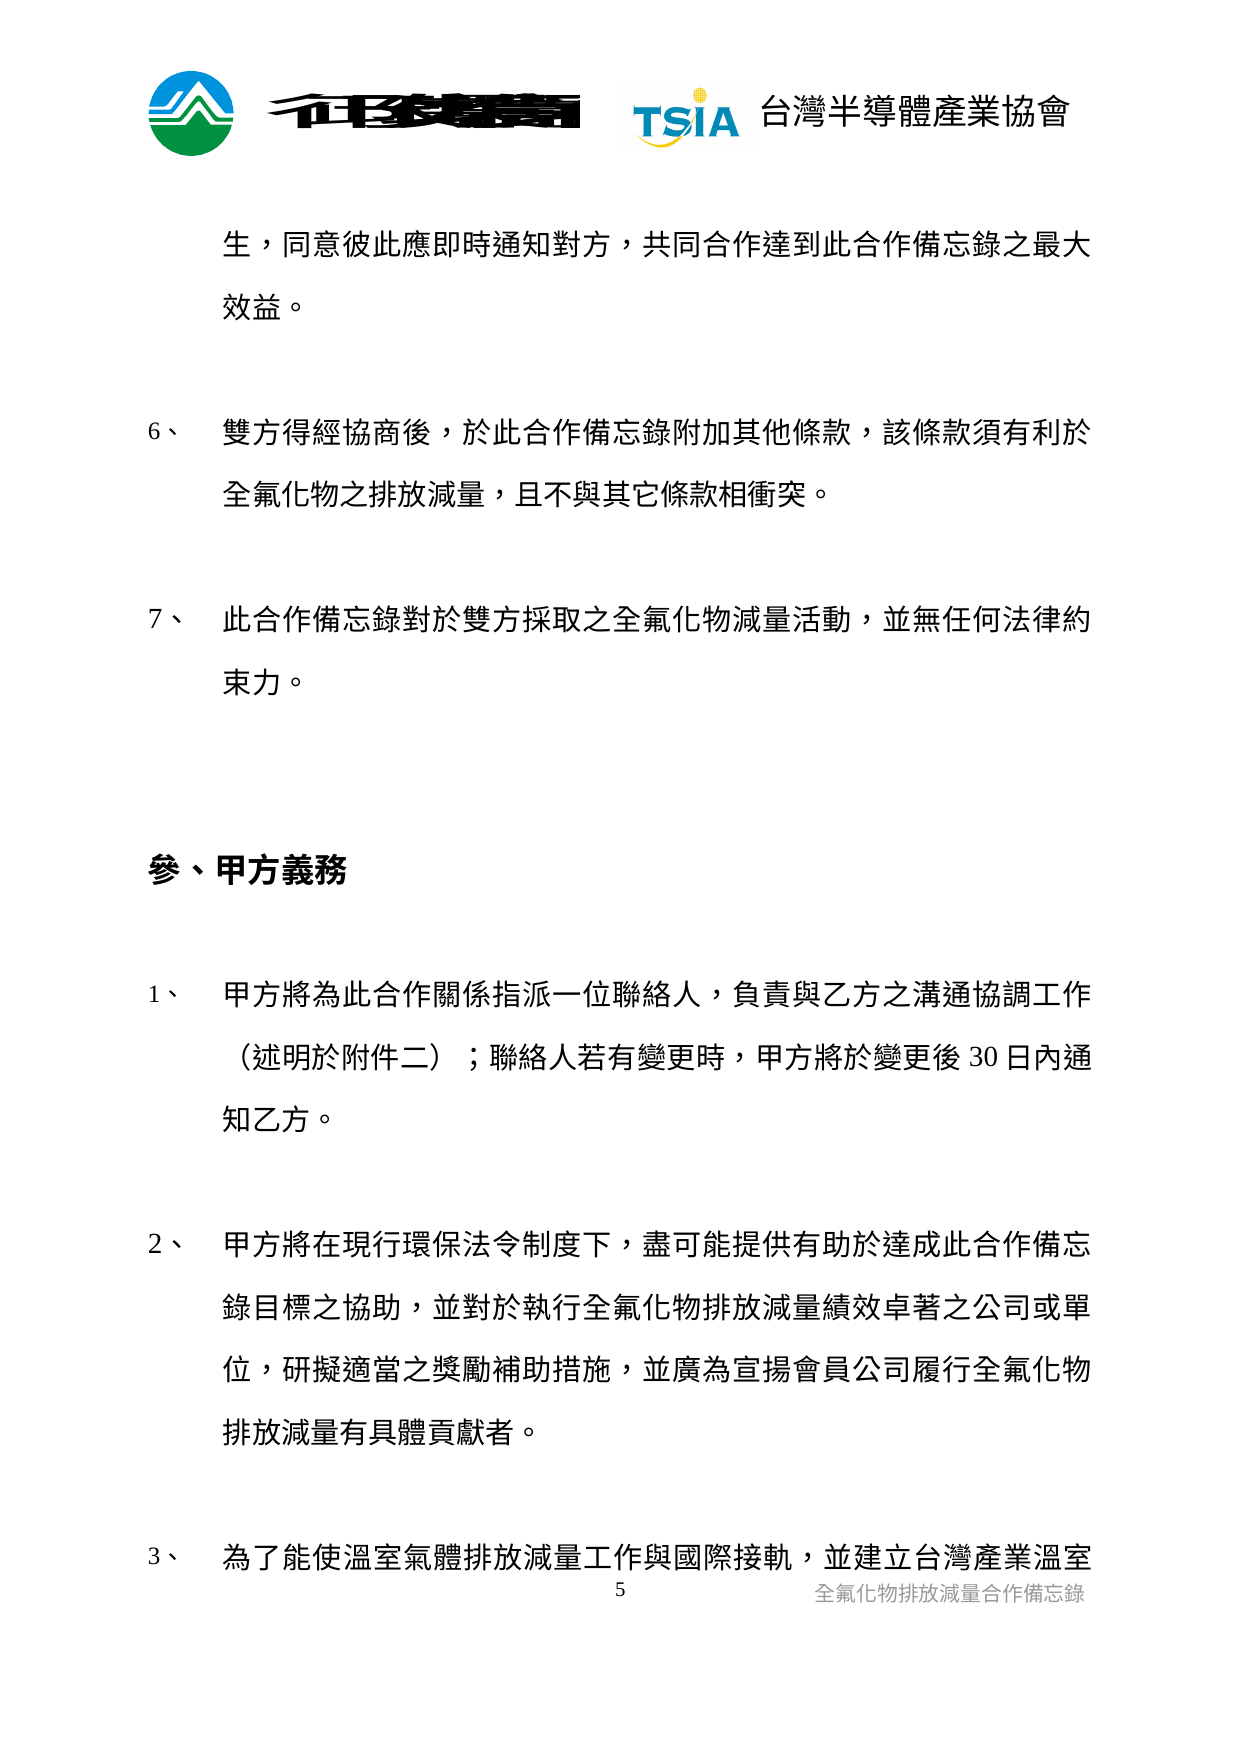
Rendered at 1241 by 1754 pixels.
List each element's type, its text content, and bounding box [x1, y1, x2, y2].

list 為了能使溫室氣體排放減量工作與國際接軌，並建立台灣產業溫室氣體排放減量績效驗証示範案例，甲方同意協助乙方進行下列工作： [148, 1514, 1092, 1576]
list 雙方得經協商後，於此合作備忘錄附加其他條款，該條款須有利於全氟化物之排放減量，且不與其它條款相衝突。 [148, 389, 1092, 514]
list 甲方將在現行環保法令制度下，盡可能提供有助於達成此合作備忘錄目標之協助，並對於執行全氟化物排放減量績效卓著之公司或單位，研擬適當之獎勵補助措施，並廣為宣揚會員公司履行全氟化物排放減量有具體貢獻者。 [148, 1201, 1092, 1451]
list 生，同意彼此應即時通知對方，共同合作達到此合作備忘錄之最大效益。 [148, 201, 1092, 326]
text 參、甲方義務 [148, 826, 1092, 889]
list 此合作備忘錄對於雙方採取之全氟化物減量活動，並無任何法律約束力。 [148, 576, 1092, 701]
list 甲方將為此合作關係指派一位聯絡人，負責與乙方之溝通協調工作（述明於附件二）；聯絡人若有變更時，甲方將於變更後30日內通知乙方。 [148, 951, 1092, 1139]
